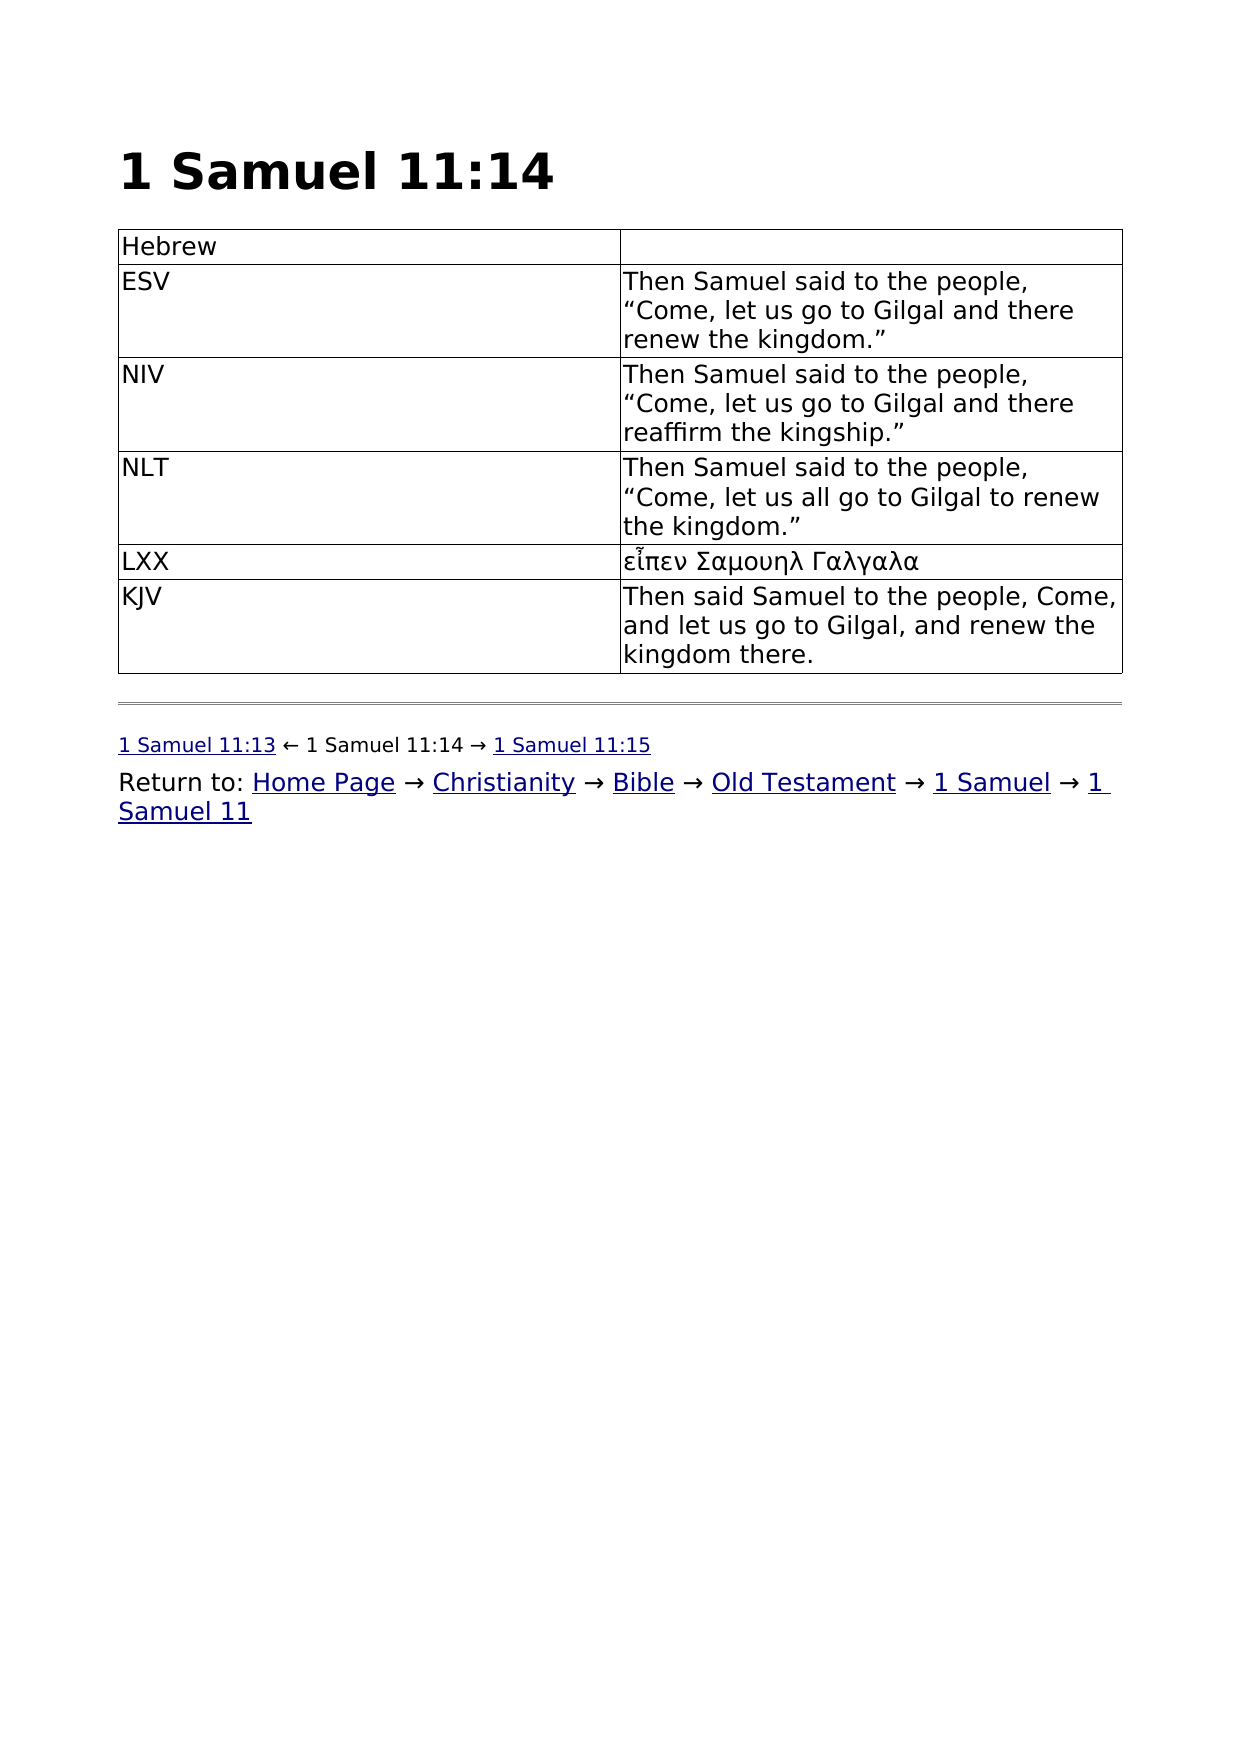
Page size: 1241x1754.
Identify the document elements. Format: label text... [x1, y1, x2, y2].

table_header Hebrew [119, 230, 620, 264]
table_cell LXX [119, 545, 620, 579]
table_cell KJV [119, 580, 620, 673]
table_cell NIV [119, 358, 620, 451]
table_cell ESV [119, 265, 620, 357]
table_cell εἶπεν Σαμουηλ Γαλγαλα [621, 545, 1122, 579]
table_cell Then Samuel said to the people, “Come, let us go to Gilgal and there renew the kingdom.” [621, 265, 1122, 357]
table_cell Then said Samuel to the people, Come, and let us go to Gilgal, and renew the kingdom there. [621, 580, 1122, 673]
subtitle 1 Samuel 11:14 [118, 143, 1122, 201]
table_cell NLT [119, 452, 620, 544]
table_header [621, 230, 1122, 264]
text Return to: Home Page → Christianity → Bible → Old Testament → 1 Samuel → 1 Samuel 11 [118, 768, 1122, 826]
text 1 Samuel 11:13 ← 1 Samuel 11:14 → 1 Samuel 11:15 [118, 734, 1122, 768]
table_cell Then Samuel said to the people, “Come, let us go to Gilgal and there reaffirm the kingship.” [621, 358, 1122, 451]
table_cell Then Samuel said to the people, “Come, let us all go to Gilgal to renew the kingdom.” [621, 452, 1122, 544]
